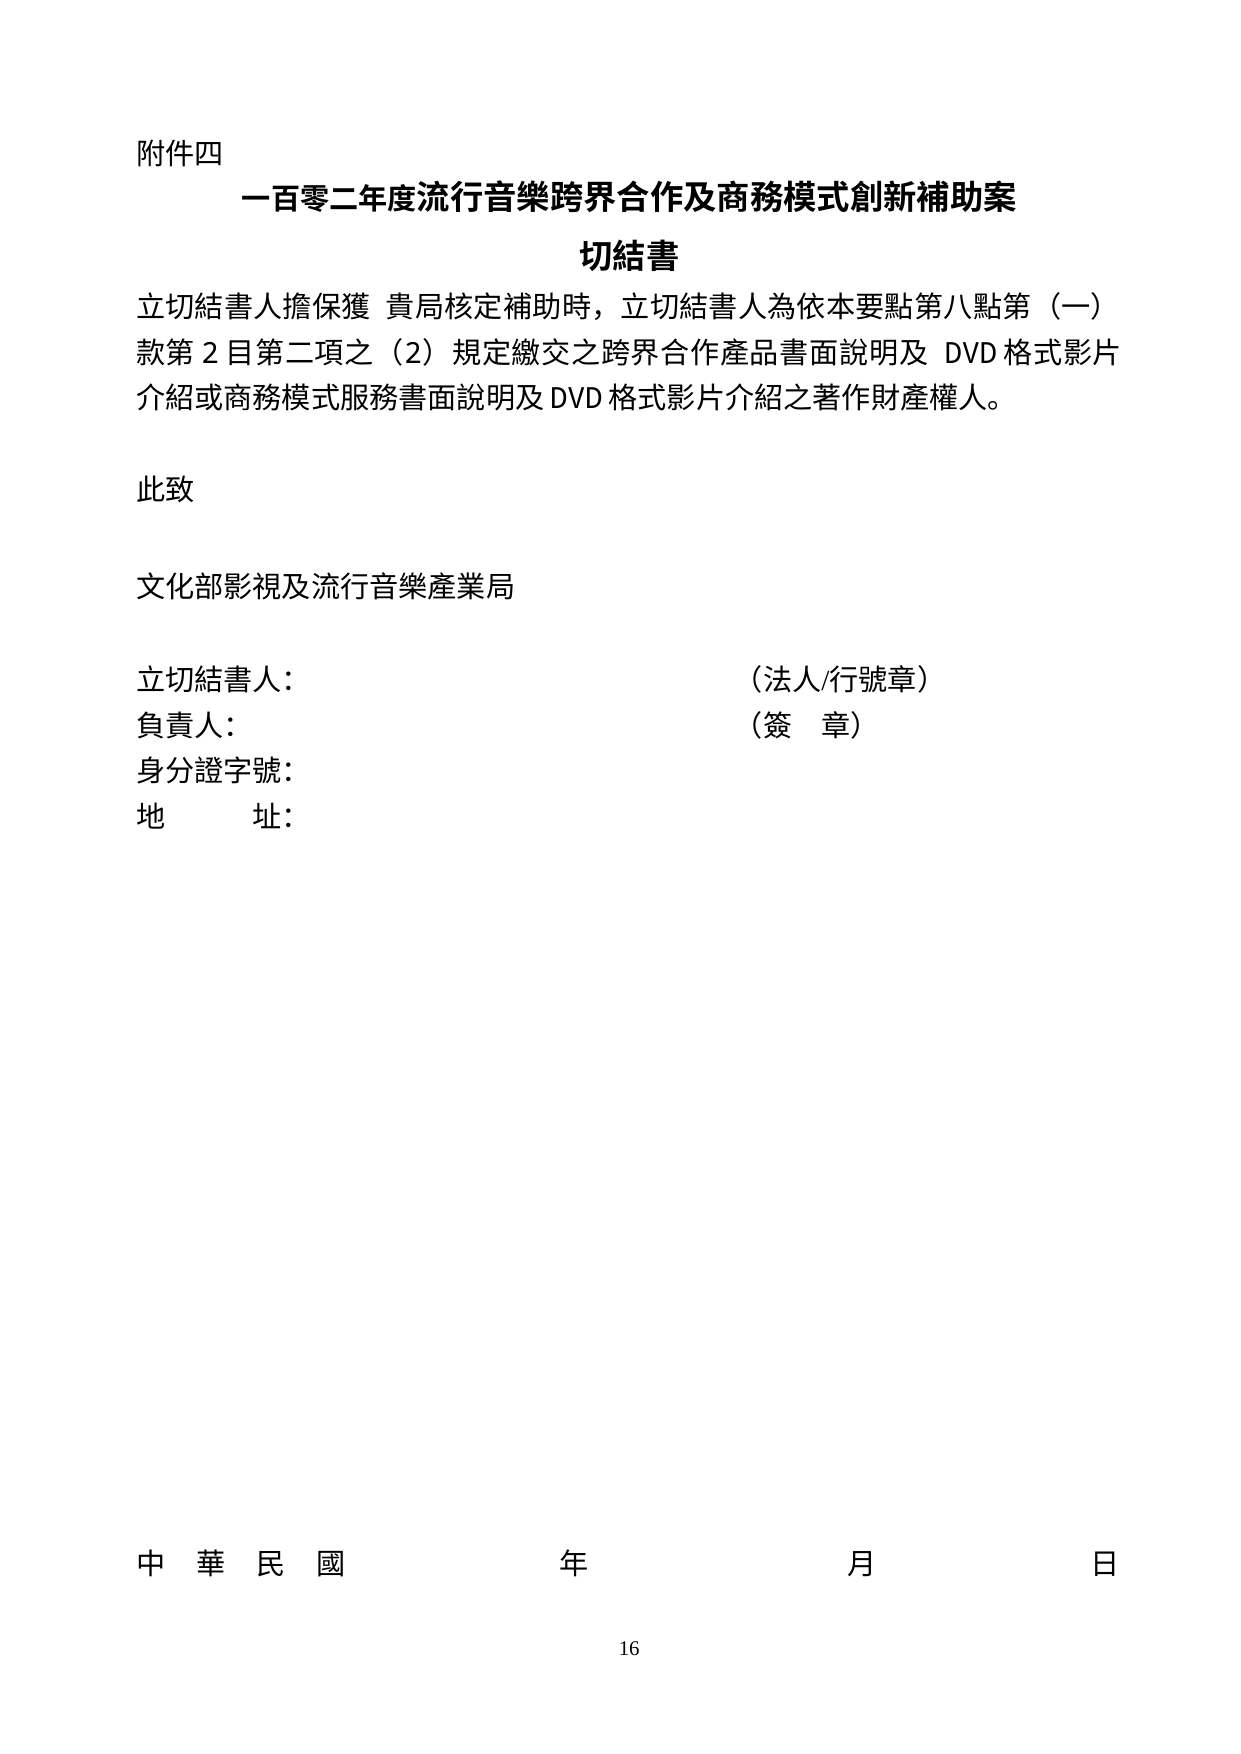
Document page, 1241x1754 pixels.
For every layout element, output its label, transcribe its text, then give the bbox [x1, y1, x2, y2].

text 立切結書人擔保獲 貴局核定補助時，立切結書人為依本要點第八點第（一）款第2目第二項之（2）規定繳交之跨界合作產品書面說明及 DVD格式影片介紹或商務模式服務書面說明及DVD格式影片介紹之著作財產權人。 [136, 281, 1122, 418]
text 一百零二年度流行音樂跨界合作及商務模式創新補助案 [136, 176, 1122, 218]
text 中 華 民 國 年 月 日 [136, 1524, 1122, 1587]
text 文化部影視及流行音樂產業局 [136, 556, 1122, 608]
text 身分證字號： [136, 745, 1122, 791]
text 負責人： （簽 章） [136, 699, 1122, 745]
text 附件四 [136, 118, 1122, 176]
text 此致 [136, 464, 1122, 510]
text 地 址： [136, 791, 1122, 837]
text 立切結書人： （法人/行號章） [136, 653, 1122, 699]
text 切結書 [136, 218, 1122, 281]
